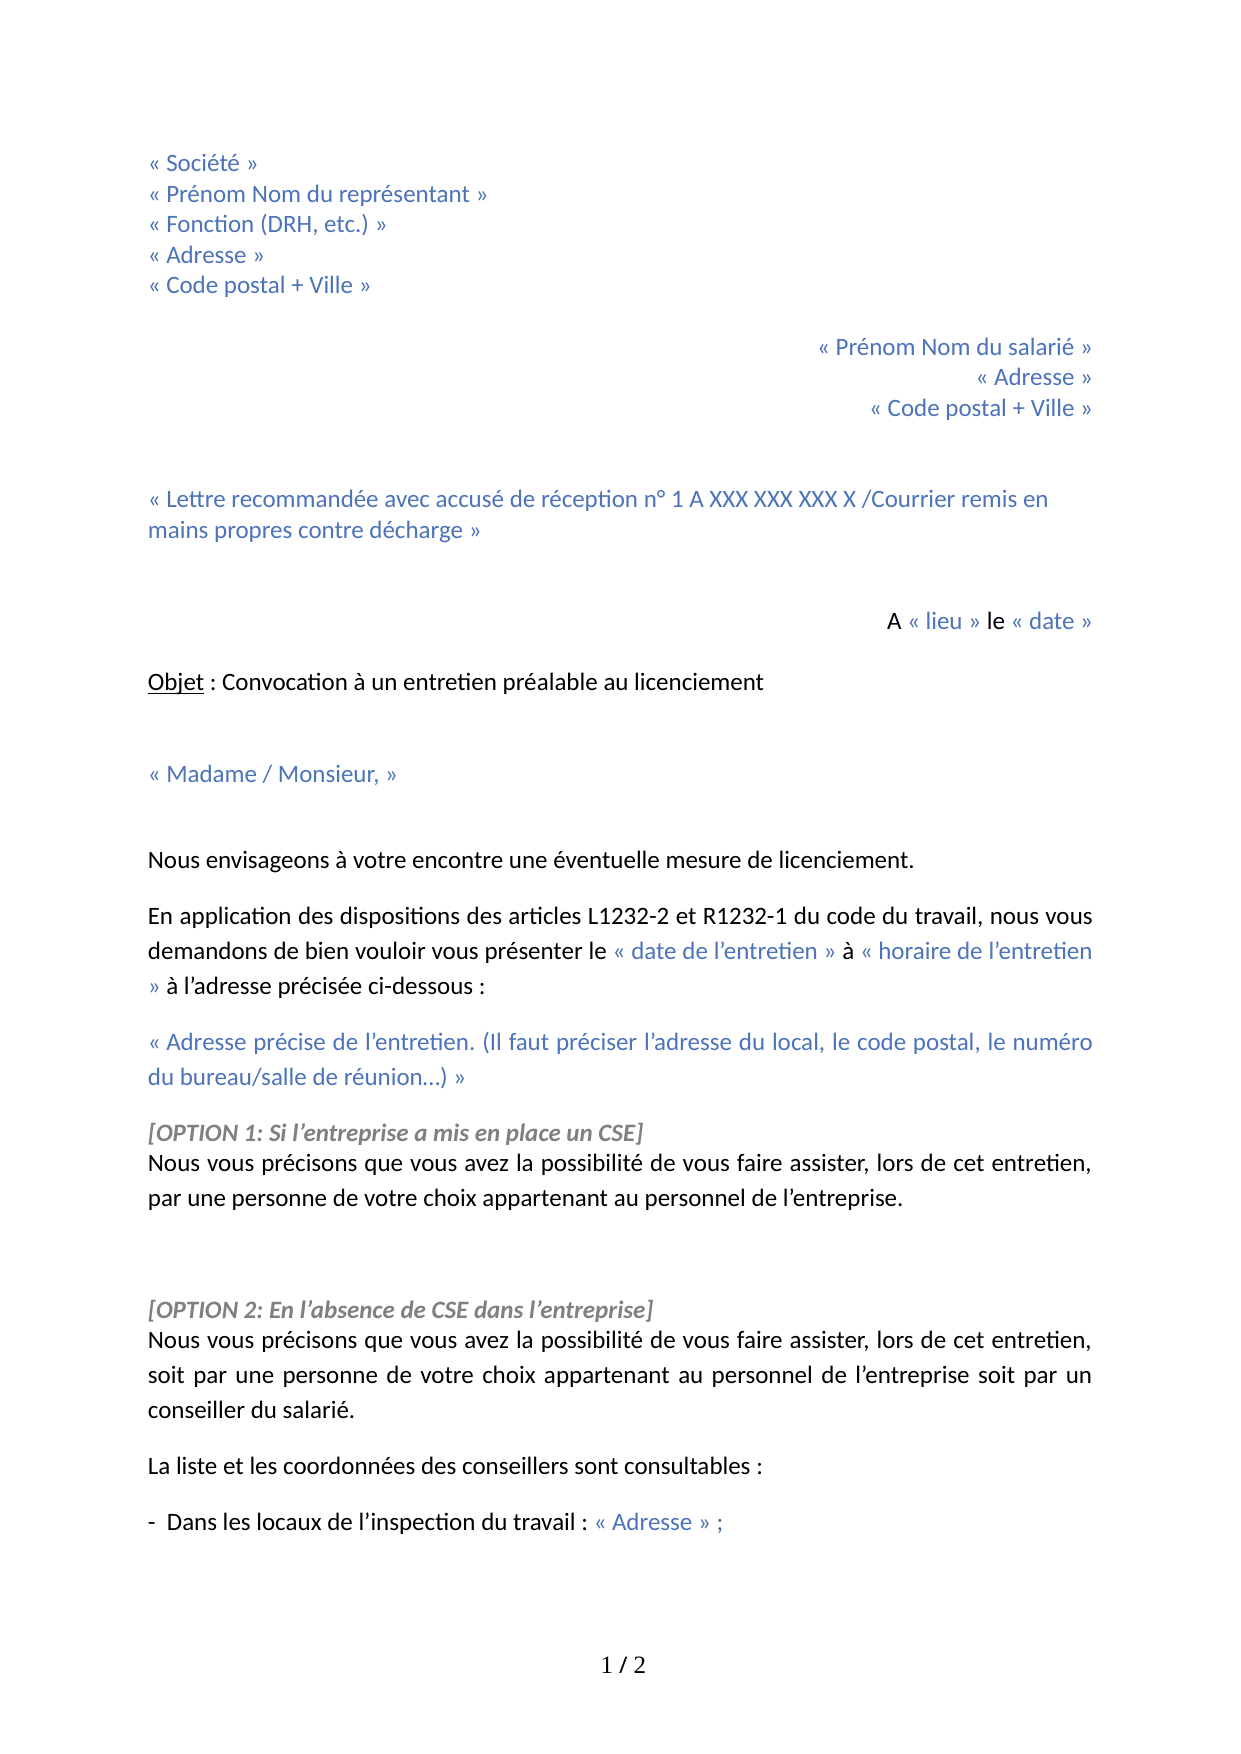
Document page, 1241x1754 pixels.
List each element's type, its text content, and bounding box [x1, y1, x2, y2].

text « Prénom Nom du représentant » [148, 178, 1093, 209]
text « Société » [148, 148, 1093, 178]
text « Prénom Nom du salarié » [148, 331, 1093, 361]
text « Fonction (DRH, etc.) » [148, 209, 1093, 239]
text [OPTION 1: Si l’entreprise a mis en place un CSE] [148, 1117, 1093, 1147]
text Nous envisageons à votre encontre une éventuelle mesure de licenciement. [148, 844, 1093, 875]
text Nous vous précisons que vous avez la possibilité de vous faire assister, lors de cet entretien, soit par une personne de votre choix appartenant au personnel de l’entreprise soit par un conseiller du salarié. [148, 1324, 1093, 1425]
text « Code postal + Ville » [148, 270, 1093, 300]
text La liste et les coordonnées des conseillers sont consultables : [148, 1450, 1093, 1481]
text « Code postal + Ville » [148, 392, 1093, 422]
text « Lettre recommandée avec accusé de réception n° 1 A XXX XXX XXX X /Courrier remis en mains propres contre décharge » [148, 483, 1093, 544]
text Objet : Convocation à un entretien préalable au licenciement [148, 666, 1093, 697]
text [OPTION 2: En l’absence de CSE dans l’entreprise] [148, 1294, 1093, 1324]
text « Adresse » [148, 239, 1093, 270]
text - Dans les locaux de l’inspection du travail : « Adresse » ; [148, 1506, 1093, 1537]
text A « lieu » le « date » [148, 605, 1093, 636]
text Nous vous précisons que vous avez la possibilité de vous faire assister, lors de cet entretien, par une personne de votre choix appartenant au personnel de l’entreprise. [148, 1147, 1093, 1213]
text « Adresse précise de l’entretien. (Il faut préciser l’adresse du local, le code postal, le numéro du bureau/salle de réunion…) » [148, 1026, 1093, 1092]
text En application des dispositions des articles L1232-2 et R1232-1 du code du travail, nous vous demandons de bien vouloir vous présenter le « date de l’entretien » à « horaire de l’entretien » à l’adresse précisée ci-dessous : [148, 900, 1093, 1001]
text « Madame / Monsieur, » [148, 758, 1093, 788]
text « Adresse » [148, 361, 1093, 392]
